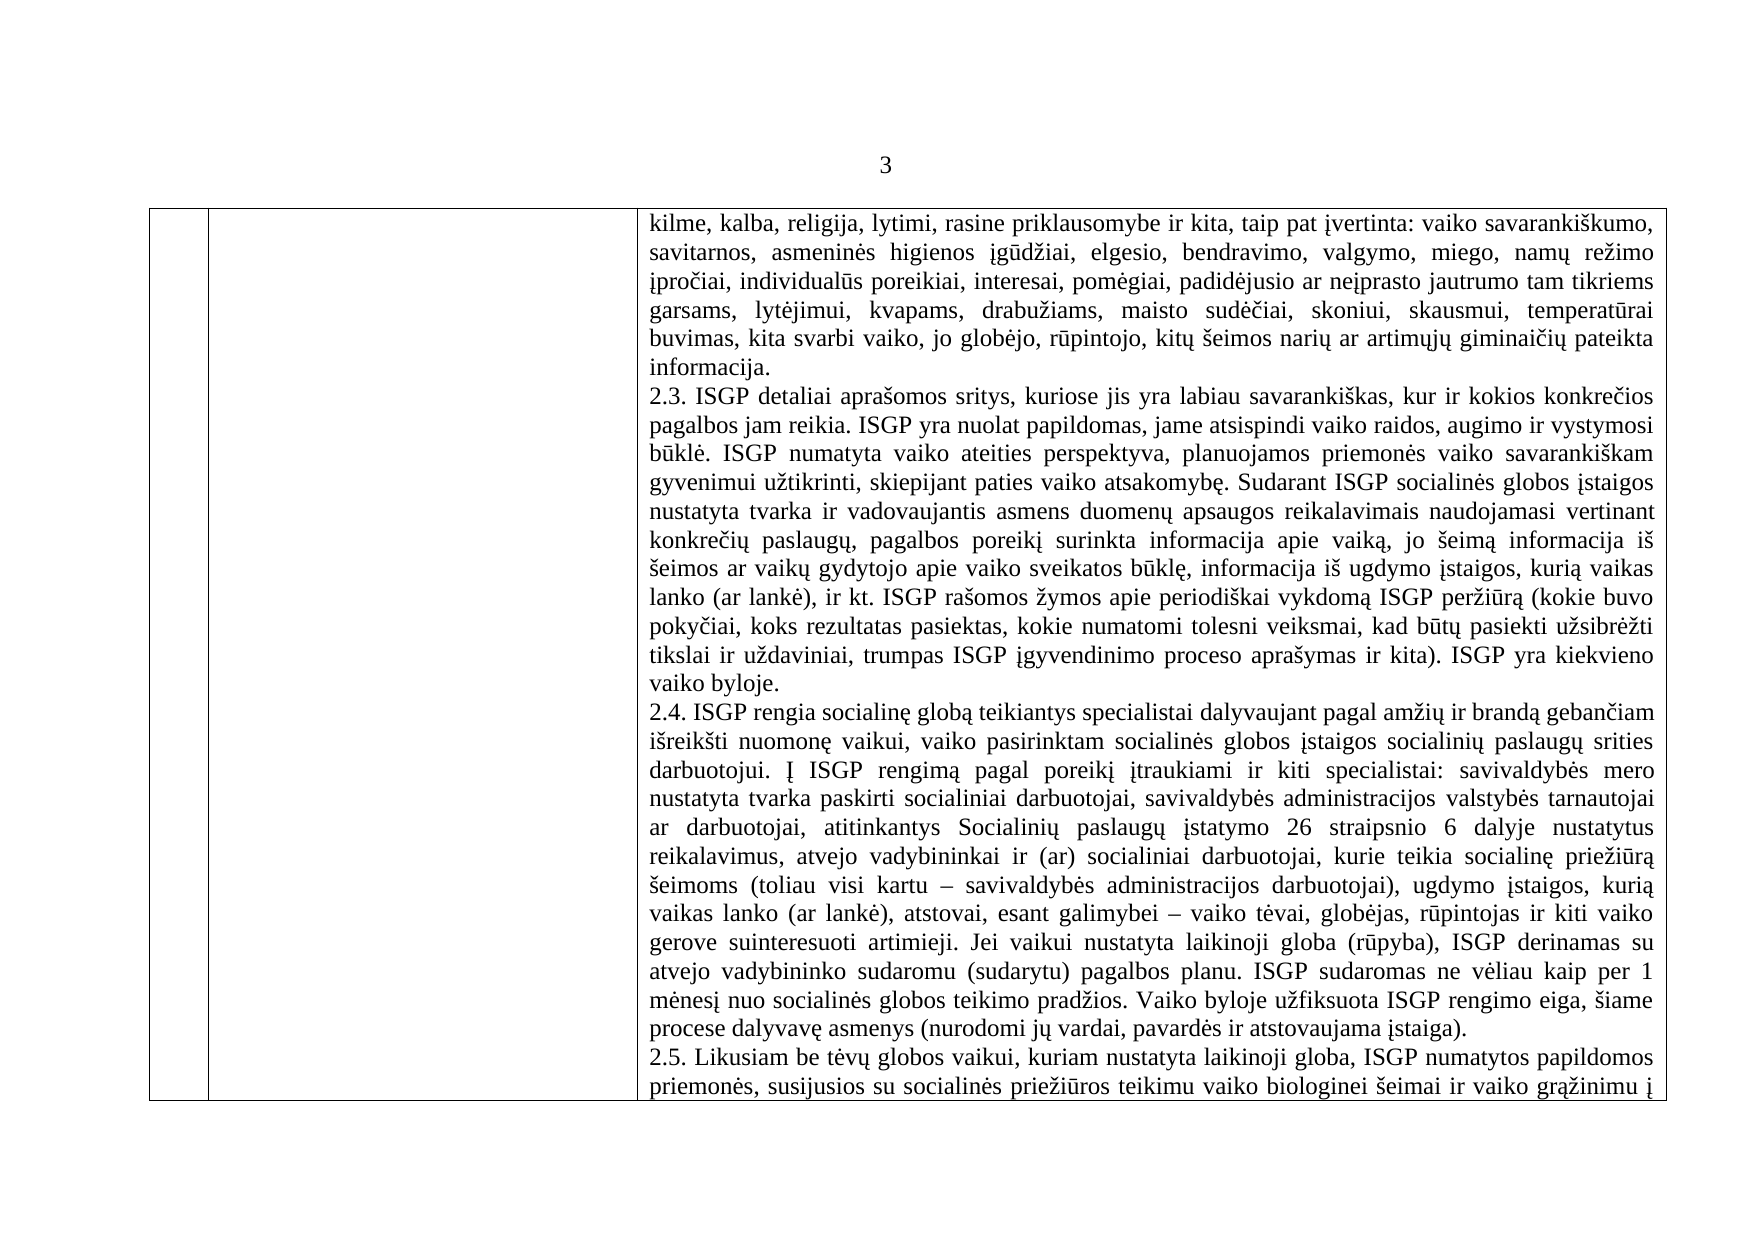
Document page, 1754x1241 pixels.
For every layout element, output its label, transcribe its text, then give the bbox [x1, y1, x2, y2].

table_cell [150, 209, 208, 1100]
table_cell [209, 209, 637, 1100]
table_cell [1667, 208, 1671, 1100]
table_cell kilme, kalba, religija, lytimi, rasine priklausomybe ir kita, taip pat įvertinta: vaiko savarankiškumo, savitarnos, asmeninės higienos įgūdžiai, elgesio, bendravimo, valgymo, miego, namų režimo įpročiai, individualūs poreikiai, interesai, pomėgiai, padidėjusio ar neįprasto jautrumo tam tikriems garsams, lytėjimui, kvapams, drabužiams, maisto sudėčiai, skoniui, skausmui, temperatūrai buvimas, kita svarbi vaiko, jo globėjo, rūpintojo, kitų šeimos narių ar artimųjų giminaičių pateikta informacija. 2.3. ISGP detaliai aprašomos sritys, kuriose jis yra labiau savarankiškas, kur ir kokios konkrečios pagalbos jam reikia. ISGP yra nuolat papildomas, jame atsispindi vaiko raidos, augimo ir vystymosi būklė. ISGP numatyta vaiko ateities perspektyva, planuojamos priemonės vaiko savarankiškam gyvenimui užtikrinti, skiepijant paties vaiko atsakomybę. Sudarant ISGP socialinės globos įstaigos nustatyta tvarka ir vadovaujantis asmens duomenų apsaugos reikalavimais naudojamasi vertinant konkrečių paslaugų, pagalbos poreikį surinkta informacija apie vaiką, jo šeimą informacija iš šeimos ar vaikų gydytojo apie vaiko sveikatos būklę, informacija iš ugdymo įstaigos, kurią vaikas lanko (ar lankė), ir kt. ISGP rašomos žymos apie periodiškai vykdomą ISGP peržiūrą (kokie buvo pokyčiai, koks rezultatas pasiektas, kokie numatomi tolesni veiksmai, kad būtų pasiekti užsibrėžti tikslai ir uždaviniai, trumpas ISGP įgyvendinimo proceso aprašymas ir kita). ISGP yra kiekvieno vaiko byloje. 2.4. ISGP rengia socialinę globą teikiantys specialistai dalyvaujant pagal amžių ir brandą gebančiam išreikšti nuomonę vaikui, vaiko pasirinktam socialinės globos įstaigos socialinių paslaugų srities darbuotojui. Į ISGP rengimą pagal poreikį įtraukiami ir kiti specialistai: savivaldybės mero nustatyta tvarka paskirti socialiniai darbuotojai, savivaldybės administracijos valstybės tarnautojai ar darbuotojai, atitinkantys Socialinių paslaugų įstatymo 26 straipsnio 6 dalyje nustatytus reikalavimus, atvejo vadybininkai ir (ar) socialiniai darbuotojai, kurie teikia socialinę priežiūrą šeimoms (toliau visi kartu – savivaldybės administracijos darbuotojai), ugdymo įstaigos, kurią vaikas lanko (ar lankė), atstovai, esant galimybei – vaiko tėvai, globėjas, rūpintojas ir kiti vaiko gerove suinteresuoti artimieji. Jei vaikui nustatyta laikinoji globa (rūpyba), ISGP derinamas su atvejo vadybininko sudaromu (sudarytu) pagalbos planu. ISGP sudaromas ne vėliau kaip per 1 mėnesį nuo socialinės globos teikimo pradžios. Vaiko byloje užfiksuota ISGP rengimo eiga, šiame procese dalyvavę asmenys (nurodomi jų vardai, pavardės ir atstovaujama įstaiga). 2.5. Likusiam be tėvų globos vaikui, kuriam nustatyta laikinoji globa, ISGP numatytos papildomos priemonės, susijusios su socialinės priežiūros teikimu vaiko biologinei šeimai ir vaiko grąžinimu į [638, 209, 1666, 1100]
